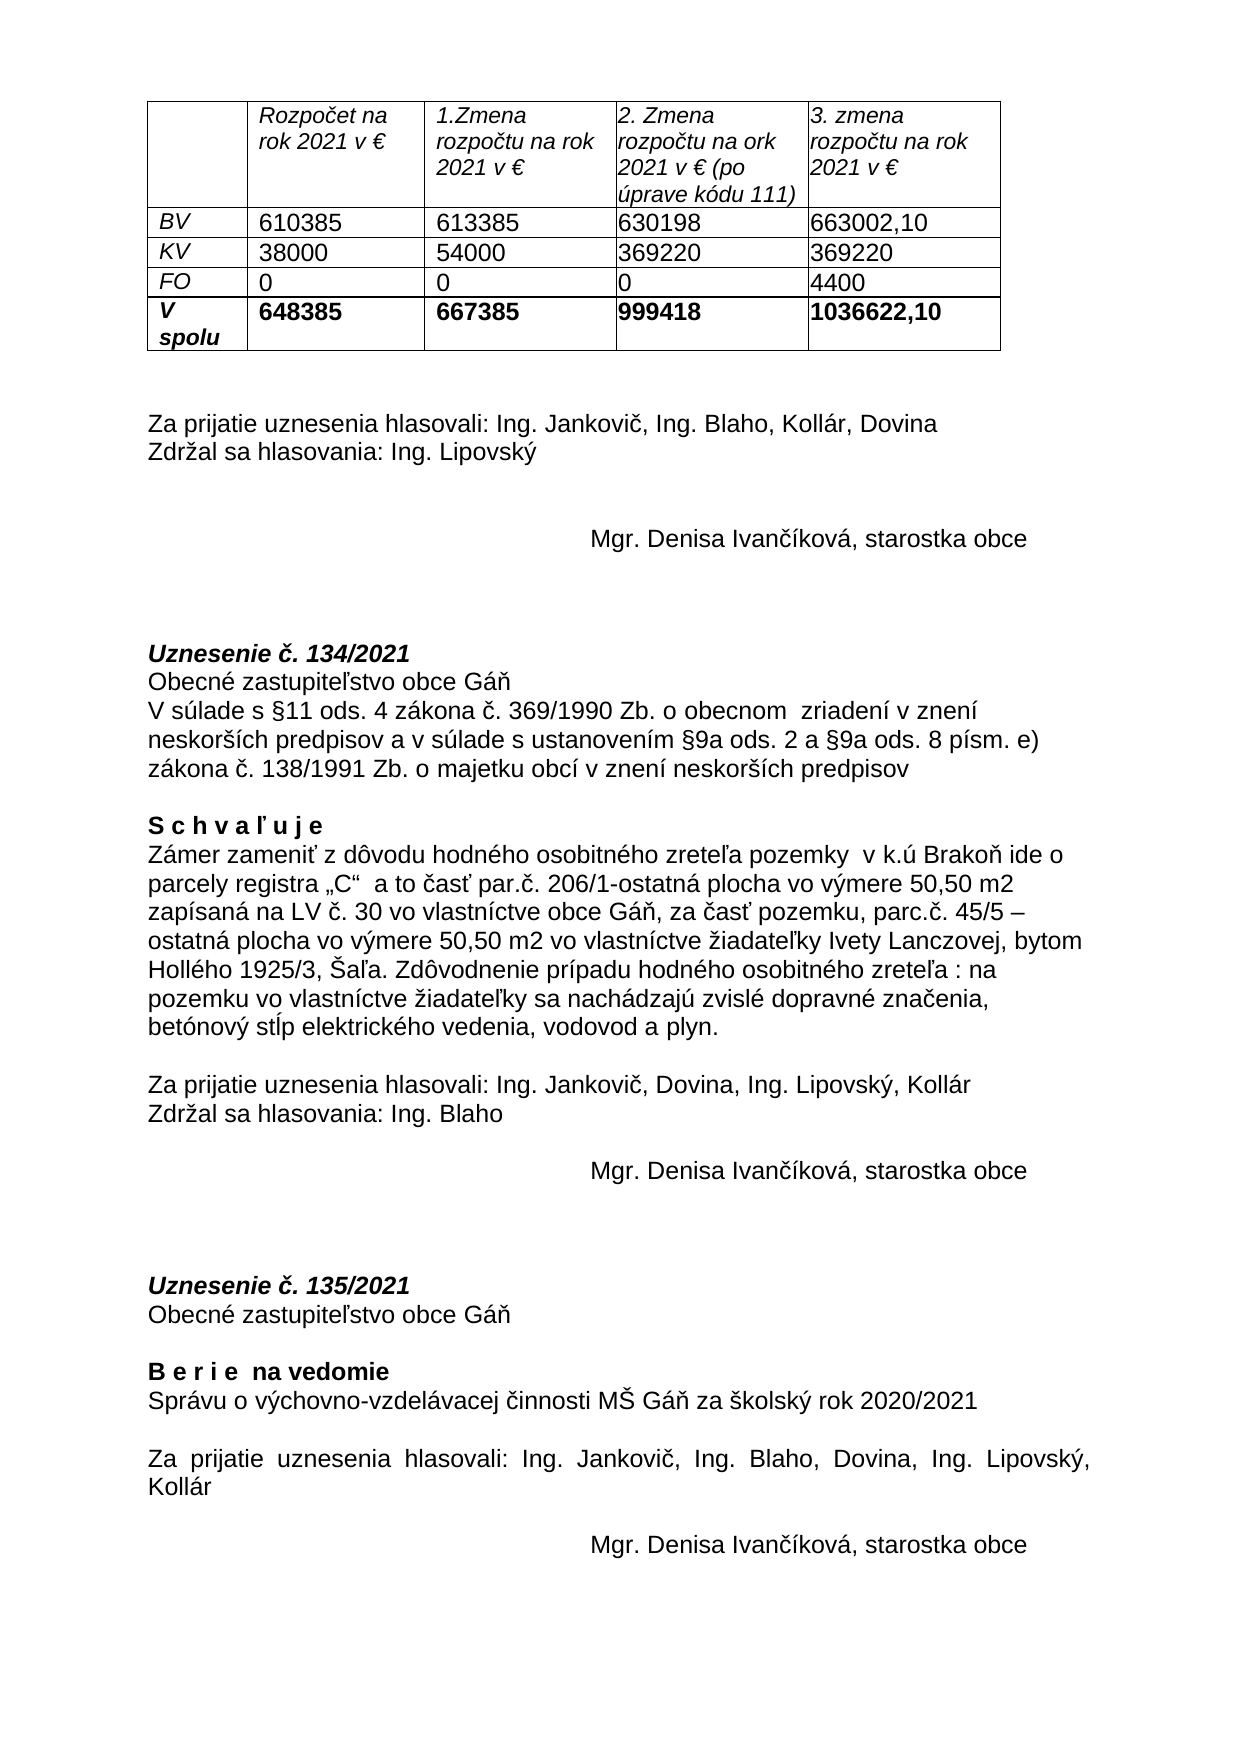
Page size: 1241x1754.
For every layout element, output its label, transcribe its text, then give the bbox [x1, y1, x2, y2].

text Uznesenie č. 135/2021 [148, 1271, 1093, 1300]
text V súlade s §11 ods. 4 zákona č. 369/1990 Zb. o obecnom zriadení v znení neskorších predpisov a v súlade s ustanovením §9a ods. 2 a §9a ods. 8 písm. e) zákona č. 138/1991 Zb. o majetku obcí v znení neskorších predpisov [148, 696, 1093, 811]
table_cell KV [148, 238, 247, 267]
text Mgr. Denisa Ivančíková, starostka obce [516, 524, 1093, 552]
text Za prijatie uznesenia hlasovali: Ing. Jankovič, Dovina, Ing. Lipovský, Kollár [148, 1070, 1093, 1099]
table_cell 613385 [425, 208, 616, 237]
table_cell 4400 [809, 268, 1000, 296]
table_cell 630198 [617, 208, 808, 237]
table_cell 0 [617, 268, 808, 296]
table_cell 0 [248, 268, 424, 296]
text Zdržal sa hlasovania: Ing. Lipovský [148, 437, 1093, 466]
text Mgr. Denisa Ivančíková, starostka obce [516, 1530, 1093, 1559]
table_cell 38000 [248, 238, 424, 267]
table_cell 369220 [617, 238, 808, 267]
table_cell 369220 [809, 238, 1000, 267]
text Obecné zastupiteľstvo obce Gáň [148, 1300, 1093, 1329]
table_cell 999418 [617, 298, 808, 350]
table_header 3. zmena rozpočtu na rok 2021 v € [809, 102, 1000, 207]
table_header 1.Zmena rozpočtu na rok 2021 v € [425, 102, 616, 207]
text B e r i e na vedomie [148, 1357, 1093, 1386]
table_cell FO [148, 268, 247, 296]
table_header Rozpočet na rok 2021 v € [248, 102, 424, 207]
table_header [148, 102, 247, 207]
text Zámer zameniť z dôvodu hodného osobitného zreteľa pozemky v k.ú Brakoň ide o parcely registra „C“ a to časť par.č. 206/1-ostatná plocha vo výmere 50,50 m2 zapísaná na LV č. 30 vo vlastníctve obce Gáň, za časť pozemku, parc.č. 45/5 – ostatná plocha vo výmere 50,50 m2 vo vlastníctve žiadateľky Ivety Lanczovej, bytom Hollého 1925/3, Šaľa. Zdôvodnenie prípadu hodného osobitného zreteľa : na pozemku vo vlastníctve žiadateľky sa nachádzajú zvislé dopravné značenia, betónový stĺp elektrického vedenia, vodovod a plyn. [148, 840, 1093, 1041]
text Správu o výchovno-vzdelávacej činnosti MŠ Gáň za školský rok 2020/2021 [148, 1386, 1093, 1415]
table_cell 648385 [248, 298, 424, 350]
table_cell 610385 [248, 208, 424, 237]
table_cell BV [148, 208, 247, 237]
text Za prijatie uznesenia hlasovali: Ing. Jankovič, Ing. Blaho, Kollár, Dovina [148, 409, 1093, 437]
table_cell 663002,10 [809, 208, 1000, 237]
text S c h v a ľ u j e [148, 811, 1093, 840]
text Zdržal sa hlasovania: Ing. Blaho [148, 1099, 1093, 1127]
table_header 2. Zmena rozpočtu na ork 2021 v € (po úprave kódu 111) [617, 102, 808, 207]
table_cell 667385 [425, 298, 616, 350]
text Obecné zastupiteľstvo obce Gáň [148, 667, 1093, 696]
table_cell 0 [425, 268, 616, 296]
table_cell 54000 [425, 238, 616, 267]
text Mgr. Denisa Ivančíková, starostka obce [516, 1156, 1093, 1185]
text Za prijatie uznesenia hlasovali: Ing. Jankovič, Ing. Blaho, Dovina, Ing. Lipovský, Kollár [148, 1444, 1093, 1501]
text Uznesenie č. 134/2021 [148, 639, 1093, 667]
table_cell V spolu [148, 298, 247, 350]
table_cell 1036622,10 [809, 298, 1000, 350]
